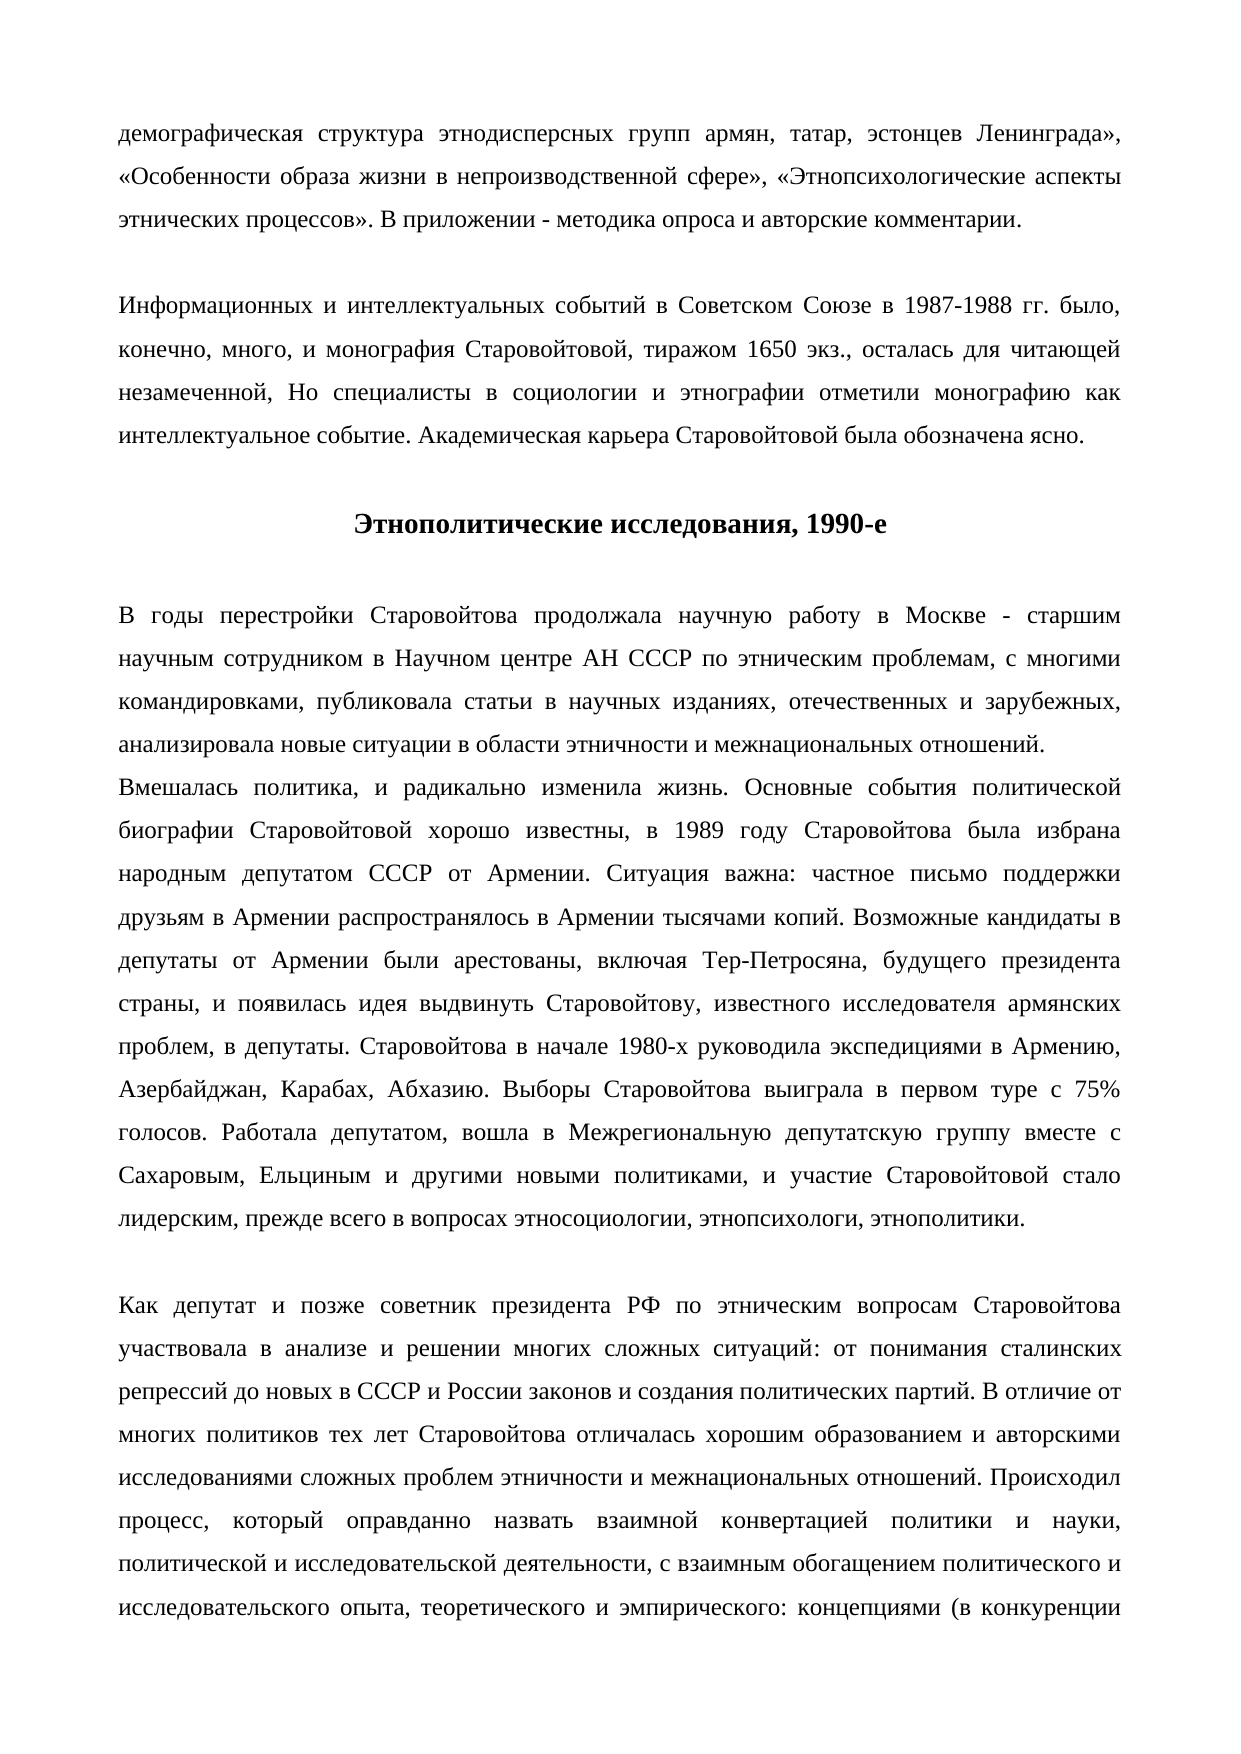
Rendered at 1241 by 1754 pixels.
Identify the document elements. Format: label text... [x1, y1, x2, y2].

text Этнополитические исследования, 1990-е [118, 506, 1122, 540]
text В годы перестройки Старовойтова продолжала научную работу в Москве - старшим научным сотрудником в Научном центре АН СССР по этническим проблемам, с многими командировками, публиковала статьи в научных изданиях, отечественных и зарубежных, анализировала новые ситуации в области этничности и межнациональных отношений. [118, 600, 1122, 758]
text Информационных и интеллектуальных событий в Советском Союзе в 1987-1988 гг. было, конечно, много, и монография Старовойтовой, тиражом 1650 экз., осталась для читающей незамеченной, Но специалисты в социологии и этнографии отметили монографию как интеллектуальное событие. Академическая карьера Старовойтовой была обозначена ясно. [118, 291, 1122, 449]
text Как депутат и позже советник президента РФ по этническим вопросам Старовойтова участвовала в анализе и решении многих сложных ситуаций: от понимания сталинских репрессий до новых в СССР и России законов и создания политических партий. В отличие от многих политиков тех лет Старовойтова отличалась хорошим образованием и авторскими исследованиями сложных проблем этничности и межнациональных отношений. Происходил процесс, который оправданно назвать взаимной конвертацией политики и науки, политической и исследовательской деятельности, с взаимным обогащением политического и исследовательского опыта, теоретического и эмпирического: концепциями (в конкуренции [118, 1290, 1122, 1620]
text Вмешалась политика, и радикально изменила жизнь. Основные события политической биографии Старовойтовой хорошо известны, в 1989 году Старовойтова была избрана народным депутатом СССР от Армении. Ситуация важна: частное письмо поддержки друзьям в Армении распространялось в Армении тысячами копий. Возможные кандидаты в депутаты от Армении были арестованы, включая Тер-Петросяна, будущего президента страны, и появилась идея выдвинуть Старовойтову, известного исследователя армянских проблем, в депутаты. Старовойтова в начале 1980-х руководила экспедициями в Армению, Азербайджан, Карабах, Абхазию. Выборы Старовойтова выиграла в первом туре с 75% голосов. Работала депутатом, вошла в Межрегиональную депутатскую группу вместе с Сахаровым, Ельциным и другими новыми политиками, и участие Старовойтовой стало лидерским, прежде всего в вопросах этносоциологии, этнопсихологи, этнополитики. [118, 772, 1122, 1232]
text демографическая структура этнодисперсных групп армян, татар, эстонцев Ленинграда», «Особенности образа жизни в непроизводственной сфере», «Этнопсихологические аспекты этнических процессов». В приложении - методика опроса и авторские комментарии. [118, 118, 1122, 233]
